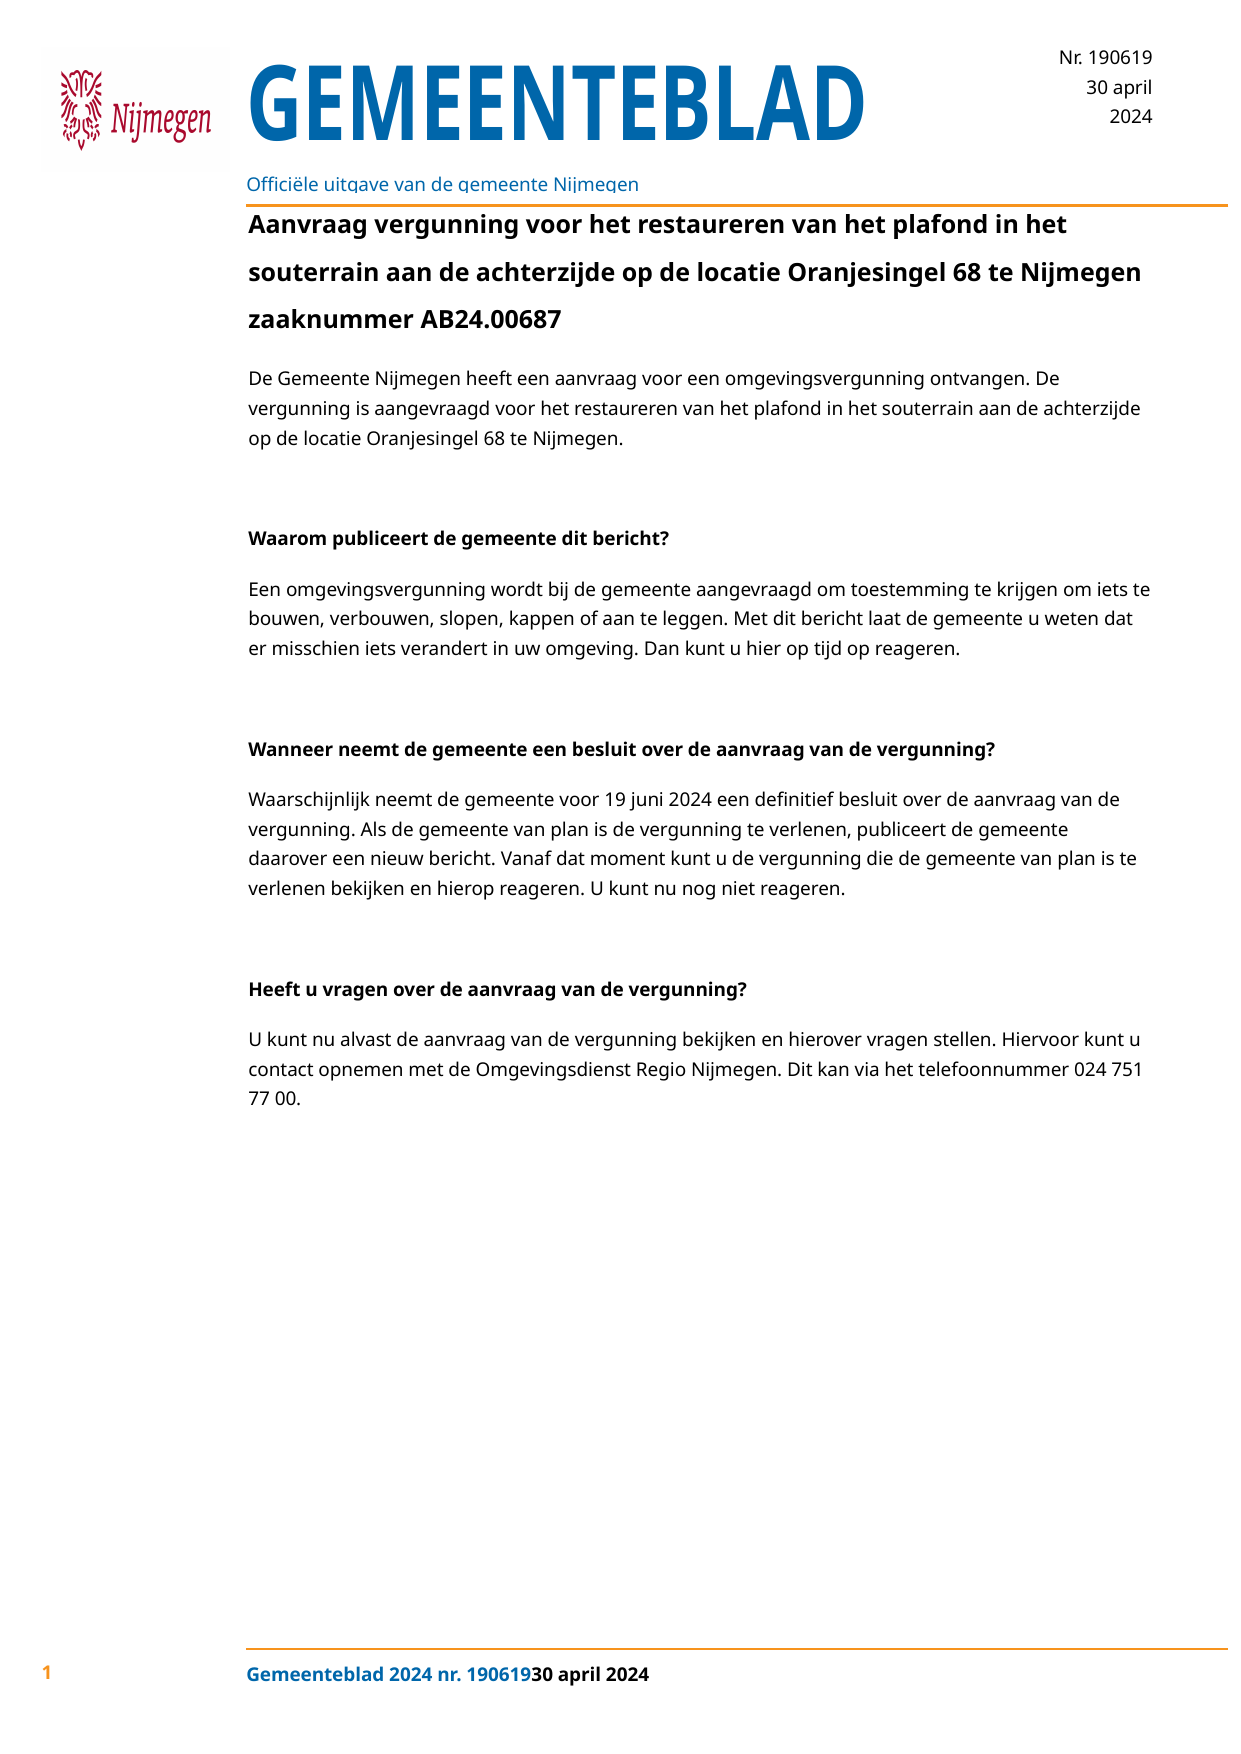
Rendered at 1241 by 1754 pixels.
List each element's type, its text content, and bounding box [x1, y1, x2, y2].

text De Gemeente Nijmegen heeft een aanvraag voor een omgevingsvergunning ontvangen. De vergunning is aangevraagd voor het restaureren van het plafond in het souterrain aan de achterzijde op de locatie Oranjesingel 68 te Nijmegen. [248, 366, 1152, 450]
text Een omgevingsvergunning wordt bij de gemeente aangevraagd om toestemming te krijgen om iets te bouwen, verbouwen, slopen, kappen of aan te leggen. Met dit bericht laat de gemeente u weten dat er misschien iets verandert in uw omgeving. Dan kunt u hier op tijd op reageren. [248, 576, 1152, 661]
text Aanvraag vergunning voor het restaureren van het plafond in het souterrain aan de achterzijde op de locatie Oranjesingel 68 te Nijmegen zaaknummer AB24.00687 [248, 207, 1152, 336]
text Waarschijnlijk neemt de gemeente voor 19 juni 2024 een definitief besluit over de aanvraag van de vergunning. Als de gemeente van plan is de vergunning te verlenen, publiceert de gemeente daarover een nieuw bericht. Vanaf dat moment kunt u de vergunning die de gemeente van plan is te verlenen bekijken en hierop reageren. U kunt nu nog niet reageren. [248, 786, 1152, 901]
picture [41, 47, 231, 172]
text Wanneer neemt de gemeente een besluit over de aanvraag van de vergunning? [248, 736, 1152, 762]
text Heeft u vragen over de aanvraag van de vergunning? [248, 976, 1152, 1002]
text U kunt nu alvast de aanvraag van de vergunning bekijken en hierover vragen stellen. Hiervoor kunt u contact opnemen met de Omgevingsdienst Regio Nijmegen. Dit kan via het telefoonnummer 024 751 77 00. [248, 1026, 1152, 1111]
text Waarom publiceert de gemeente dit bericht? [248, 526, 1152, 551]
